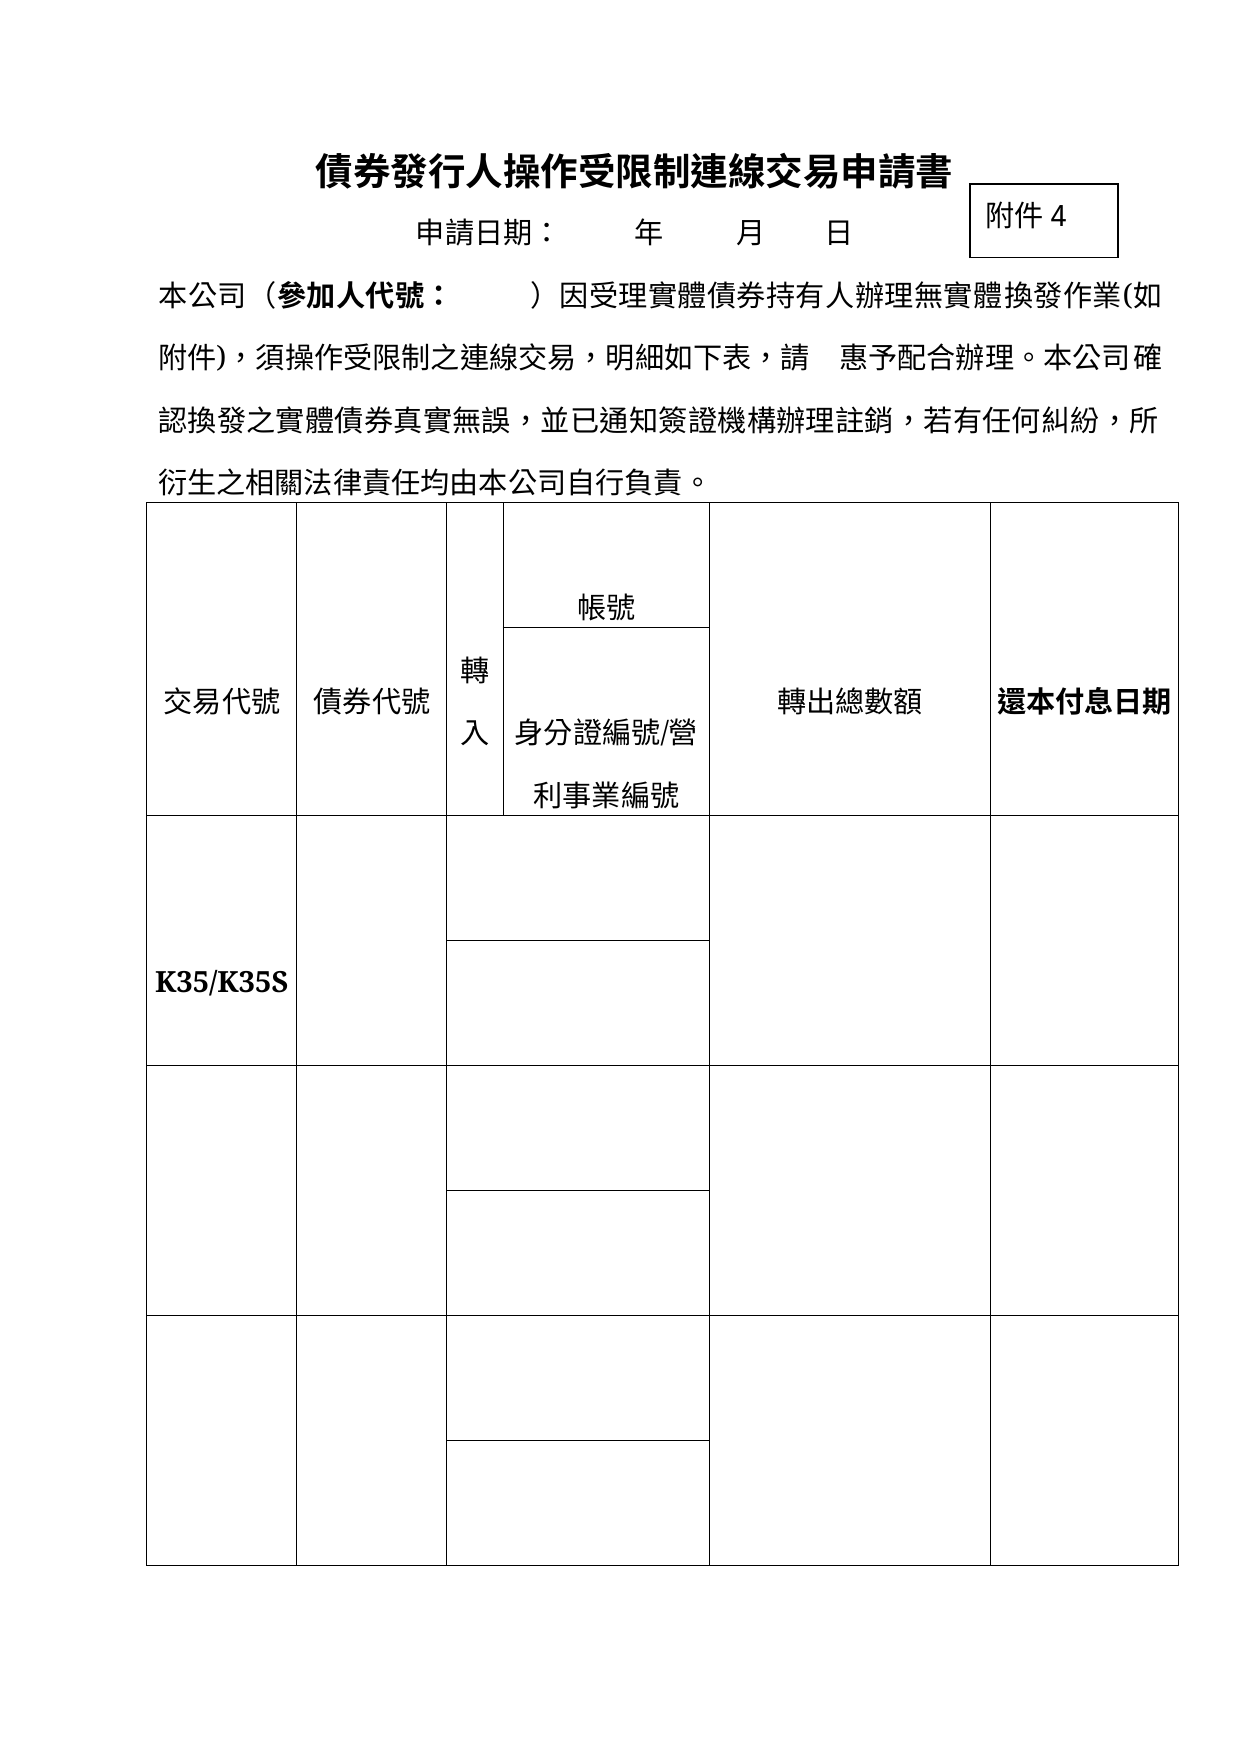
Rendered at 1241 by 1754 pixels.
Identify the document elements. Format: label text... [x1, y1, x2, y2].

table_cell [147, 1316, 296, 1564]
text 附件4 [985, 192, 1102, 235]
text 本公司（參加人代號： ）因受理實體債券持有人辦理無實體換發作業(如附件)，須操作受限制之連線交易，明細如下表，請 惠予配合辦理。本公司確認換發之實體債券真實無誤，並已通知簽證機構辦理註銷，若有任何糾紛，所衍生之相關法律責任均由本公司自行負責。 [158, 252, 1162, 502]
table_header 帳號 [504, 503, 709, 627]
table_header 交易代號 [147, 503, 296, 814]
table_cell [297, 1316, 446, 1564]
table_cell [147, 1066, 296, 1314]
text [971, 185, 1117, 257]
table_cell [447, 1066, 709, 1189]
table_cell [447, 816, 709, 939]
table_cell [991, 1316, 1178, 1564]
table_header 轉出總數額 [710, 503, 990, 814]
table_cell [447, 1441, 709, 1564]
text 債券發行人操作受限制連線交易申請書 [106, 127, 1162, 189]
table_cell [991, 816, 1178, 1064]
table_cell [710, 1066, 990, 1314]
table_header 轉入 [447, 503, 503, 814]
table_cell [297, 1066, 446, 1314]
table_cell K35/K35S [147, 816, 296, 1064]
table_cell [991, 1066, 1178, 1314]
table_cell 身分證編號/營利事業編號 [504, 628, 709, 814]
table_cell [447, 1191, 709, 1314]
text [1119, 189, 1162, 252]
table_cell [297, 816, 446, 1064]
table_cell [710, 1316, 990, 1564]
table_header 債券代號 [297, 503, 446, 814]
table_header 還本付息日期 [991, 503, 1178, 814]
text 申請日期： 年 月 日 [106, 189, 969, 252]
table_cell [447, 1316, 709, 1439]
table_cell [447, 941, 709, 1064]
table_cell [710, 816, 990, 1064]
